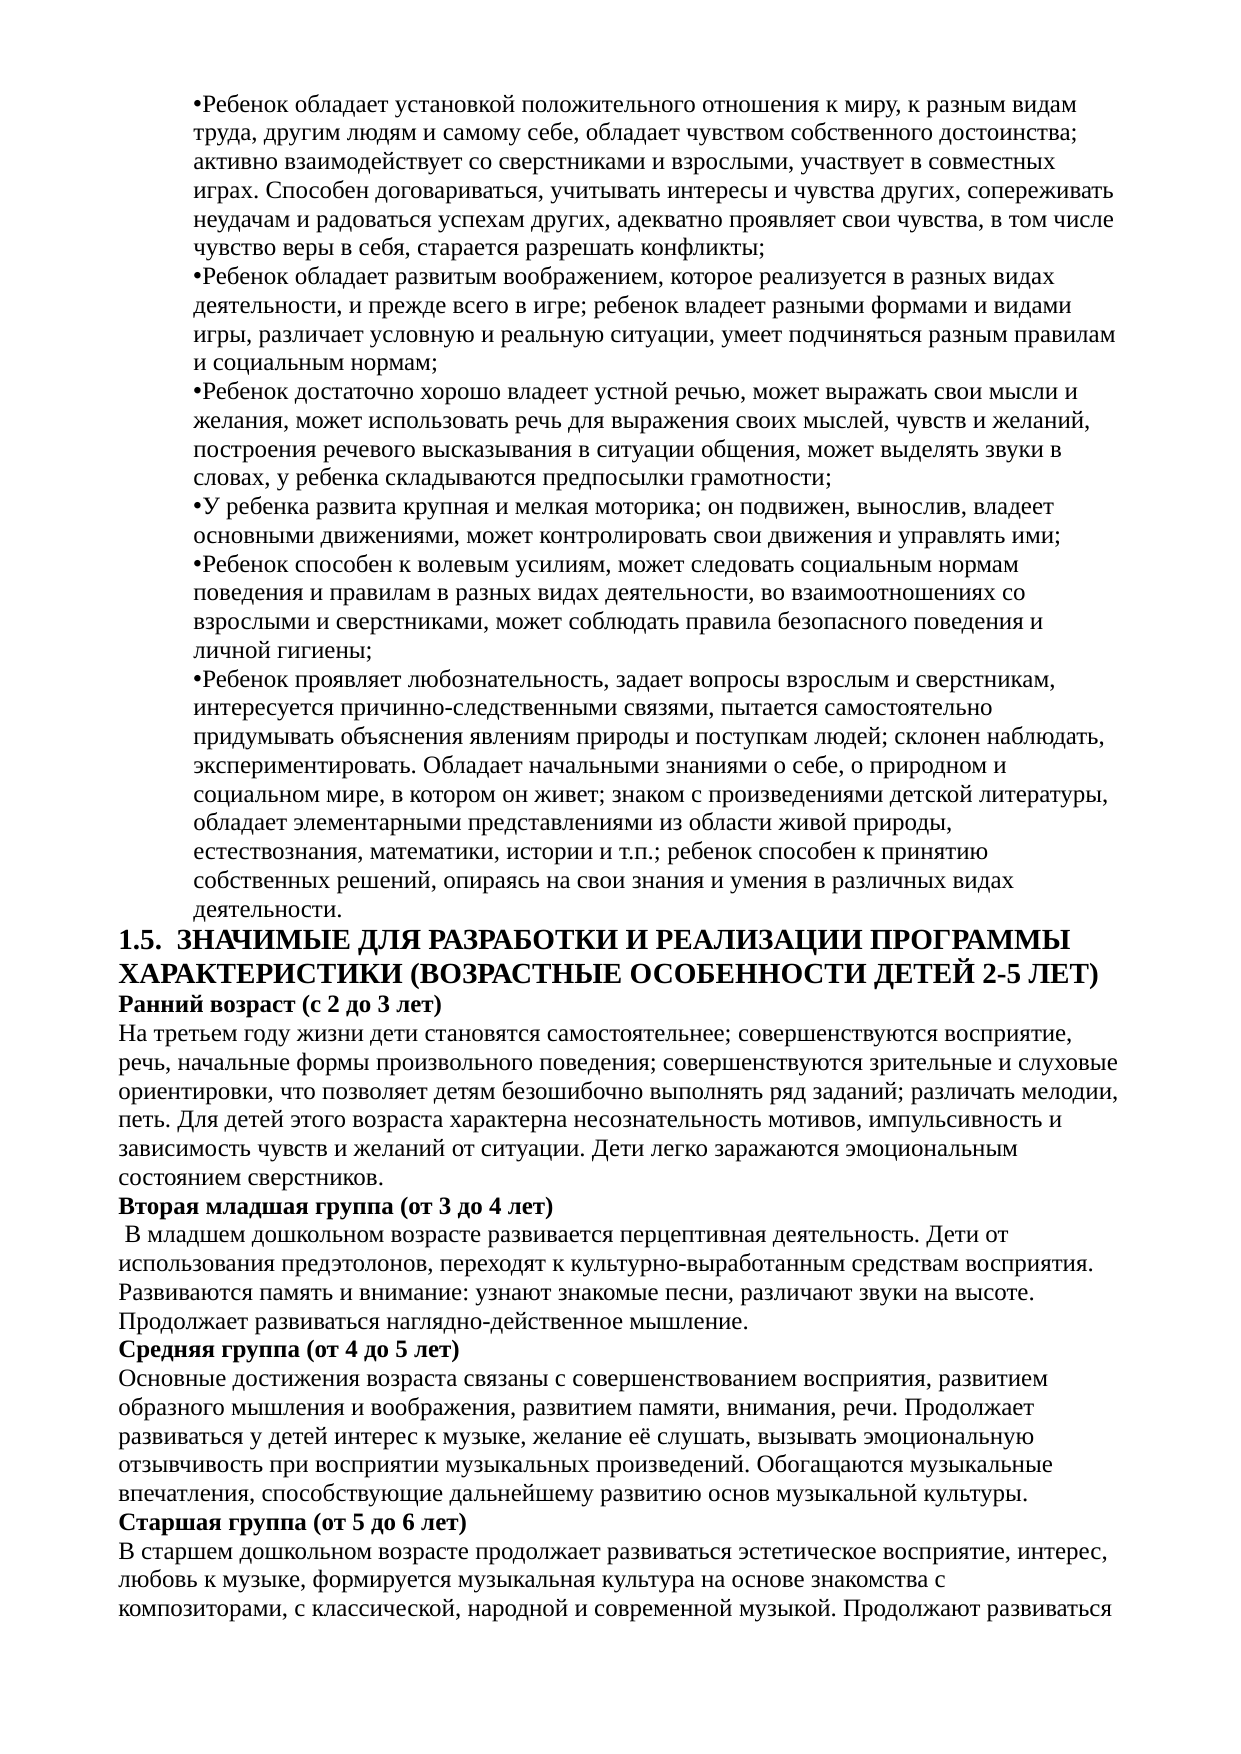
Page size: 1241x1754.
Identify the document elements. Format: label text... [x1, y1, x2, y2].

text 1.5. ЗНАЧИМЫЕ ДЛЯ РАЗРАБОТКИ И РЕАЛИЗАЦИИ ПРОГРАММЫ ХАРАКТЕРИСТИКИ (ВОЗРАСТНЫЕ ОСОБЕННОСТИ ДЕТЕЙ 2-5 ЛЕТ) [118, 922, 1122, 989]
text Старшая группа (от 5 до 6 лет) [118, 1507, 1122, 1536]
list Ребенок обладает развитым воображением, которое реализуется в разных видах деятельности, и прежде всего в игре; ребенок владеет разными формами и видами игры, различает условную и реальную ситуации, умеет подчиняться разным правилам и социальным нормам; [193, 261, 1122, 376]
text Основные достижения возраста связаны с совершенствованием восприятия, развитием образного мышления и воображения, развитием памяти, внимания, речи. Продолжает развиваться у детей интерес к музыке, желание её слушать, вызывать эмоциональную отзывчивость при восприятии музыкальных произведений. Обогащаются музыкальные впечатления, способствующие дальнейшему развитию основ музыкальной культуры. [118, 1363, 1122, 1507]
text В старшем дошкольном возрасте продолжает развиваться эстетическое восприятие, интерес, любовь к музыке, формируется музыкальная культура на основе знакомства с композиторами, с классической, народной и современной музыкой. Продолжают развиваться [118, 1536, 1122, 1622]
list Ребенок достаточно хорошо владеет устной речью, может выражать свои мысли и желания, может использовать речь для выражения своих мыслей, чувств и желаний, построения речевого высказывания в ситуации общения, может выделять звуки в словах, у ребенка складываются предпосылки грамотности; [193, 376, 1122, 491]
text Вторая младшая группа (от 3 до 4 лет) [118, 1191, 1122, 1219]
list Ребенок способен к волевым усилиям, может следовать социальным нормам поведения и правилам в разных видах деятельности, во взаимоотношениях со взрослыми и сверстниками, может соблюдать правила безопасного поведения и личной гигиены; [193, 549, 1122, 664]
text В младшем дошкольном возрасте развивается перцептивная деятельность. Дети от использования предэтолонов, переходят к культурно-выработанным средствам восприятия. Развиваются память и внимание: узнают знакомые песни, различают звуки на высоте. Продолжает развиваться наглядно-действенное мышление. [118, 1219, 1122, 1334]
list Ребенок обладает установкой положительного отношения к миру, к разным видам труда, другим людям и самому себе, обладает чувством собственного достоинства; активно взаимодействует со сверстниками и взрослыми, участвует в совместных играх. Способен договариваться, учитывать интересы и чувства других, сопереживать неудачам и радоваться успехам других, адекватно проявляет свои чувства, в том числе чувство веры в себя, старается разрешать конфликты; [193, 89, 1122, 261]
list Ребенок проявляет любознательность, задает вопросы взрослым и сверстникам, интересуется причинно-следственными связями, пытается самостоятельно придумывать объяснения явлениям природы и поступкам людей; склонен наблюдать, экспериментировать. Обладает начальными знаниями о себе, о природном и социальном мире, в котором он живет; знаком с произведениями детской литературы, обладает элементарными представлениями из области живой природы, естествознания, математики, истории и т.п.; ребенок способен к принятию собственных решений, опираясь на свои знания и умения в различных видах деятельности. [193, 664, 1122, 922]
text На третьем году жизни дети становятся самостоятельнее; совершенствуются восприятие, речь, начальные формы произвольного поведения; совершенствуются зрительные и слуховые ориентировки, что позволяет детям безошибочно выполнять ряд заданий; различать мелодии, петь. Для детей этого возраста характерна несознательность мотивов, импульсивность и зависимость чувств и желаний от ситуации. Дети легко заражаются эмоциональным состоянием сверстников. [118, 1018, 1122, 1191]
text Ранний возраст (с 2 до 3 лет) [118, 989, 1122, 1018]
text Средняя группа (от 4 до 5 лет) [118, 1334, 1122, 1363]
list У ребенка развита крупная и мелкая моторика; он подвижен, вынослив, владеет основными движениями, может контролировать свои движения и управлять ими; [193, 491, 1122, 549]
